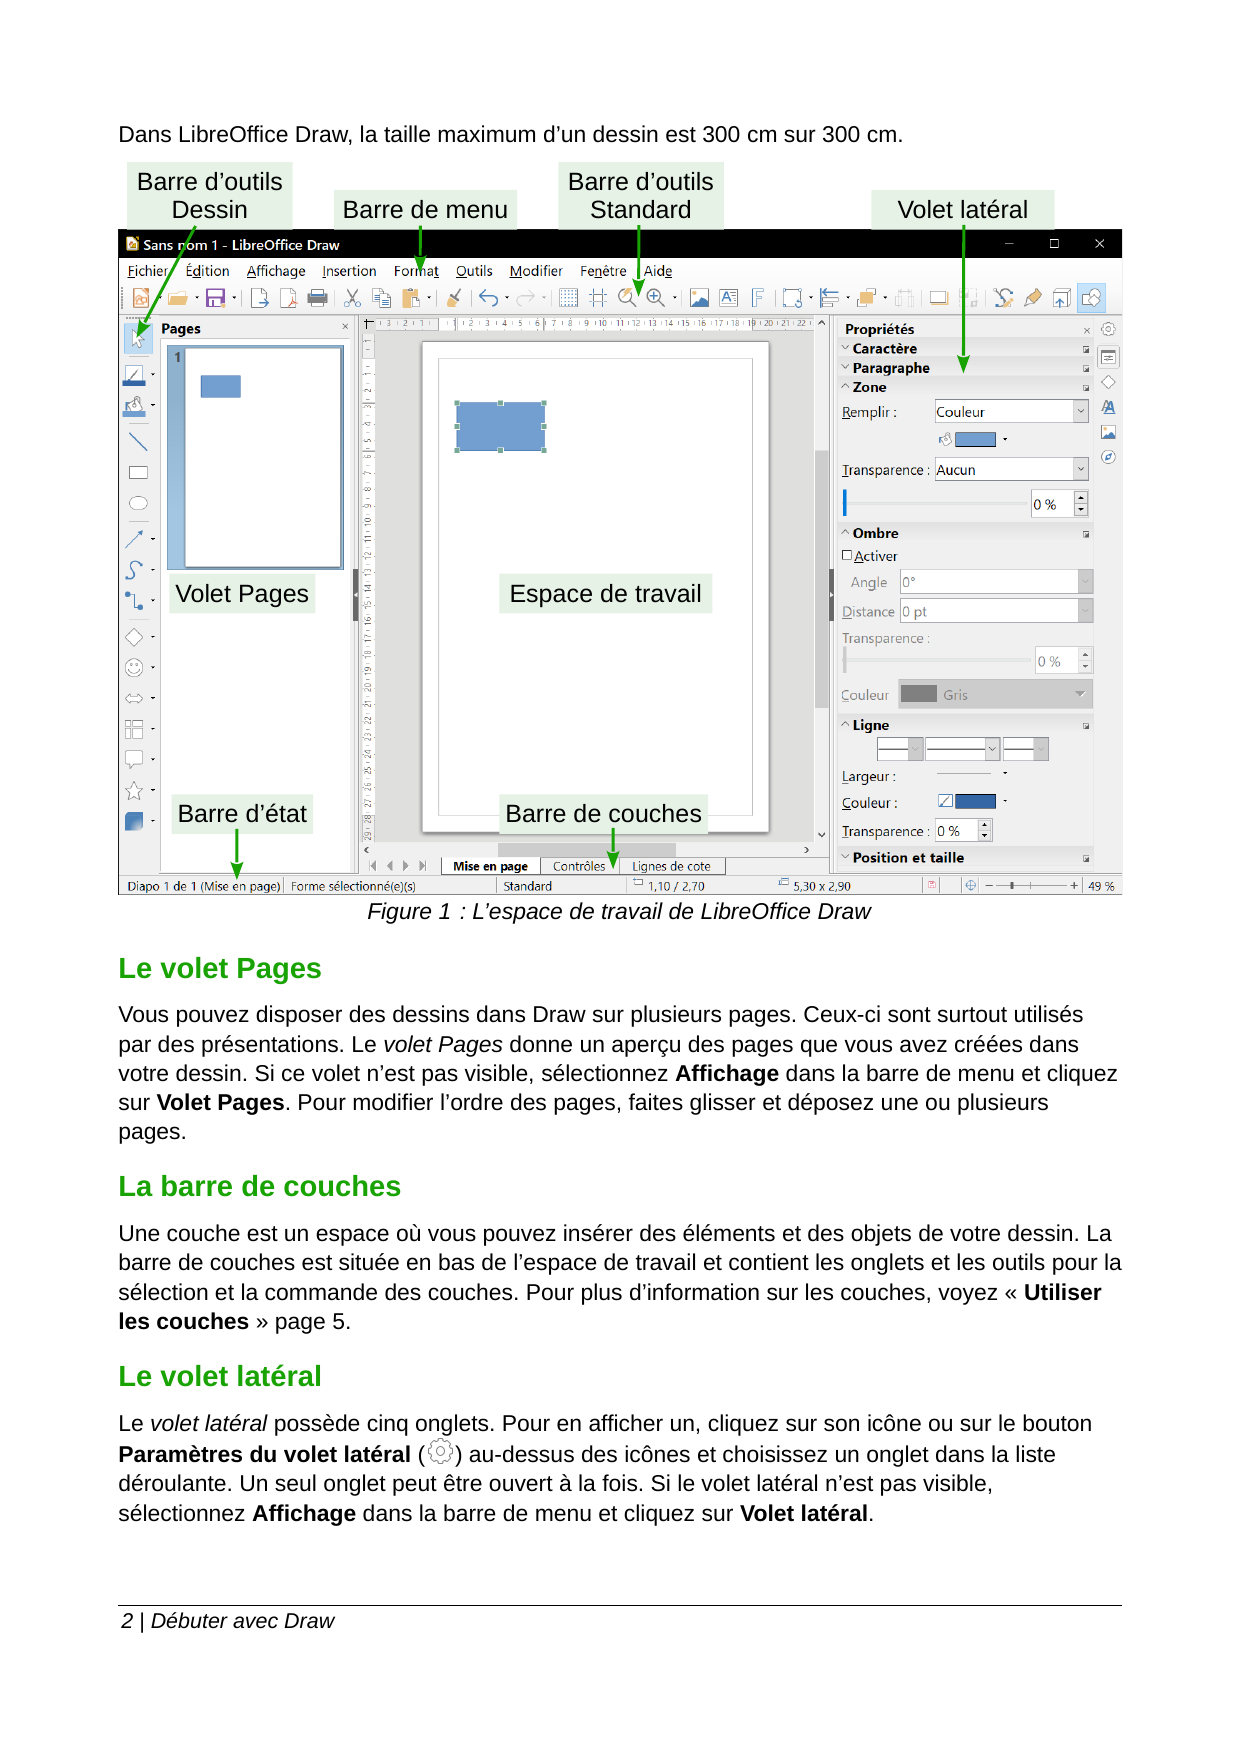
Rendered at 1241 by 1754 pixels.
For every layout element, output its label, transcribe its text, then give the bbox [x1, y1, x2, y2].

text Une couche est un espace où vous pouvez insérer des éléments et des objets de votre dessin. La barre de couches est située en bas de l’espace de travail et contient les onglets et les outils pour la sélection et la commande des couches. Pour plus d’information sur les couches, voyez « Utiliser les couches » page 5. [118, 1217, 1122, 1334]
text Vous pouvez disposer des dessins dans Draw sur plusieurs pages. Ceux-ci sont surtout utilisés par des présentations. Le volet Pages donne un aperçu des pages que vous avez créées dans votre dessin. Si ce volet n’est pas visible, sélectionnez Affichage dans la barre de menu et cliquez sur Volet Pages. Pour modifier l’ordre des pages, faites glisser et déposez une ou plusieurs pages. [118, 998, 1122, 1144]
picture [425, 1436, 455, 1466]
subtitle Le volet Pages [118, 955, 1122, 984]
subtitle La barre de couches [118, 1173, 1122, 1203]
subtitle Le volet latéral [118, 1363, 1122, 1392]
text Dans LibreOffice Draw, la taille maximum d’un dessin est 300 cm sur 300 cm. [118, 118, 1122, 147]
text Figure 1 : L’espace de travail de LibreOffice Draw [118, 896, 1122, 925]
text Le volet latéral possède cinq onglets. Pour en afficher un, cliquez sur son icône ou sur le bouton Paramètres du volet latéral () au-dessus des icônes et choisissez un onglet dans la liste déroulante. Un seul onglet peut être ouvert à la fois. Si le volet latéral n’est pas visible, sélectionnez Affichage dans la barre de menu et cliquez sur Volet latéral. [118, 1407, 1122, 1526]
